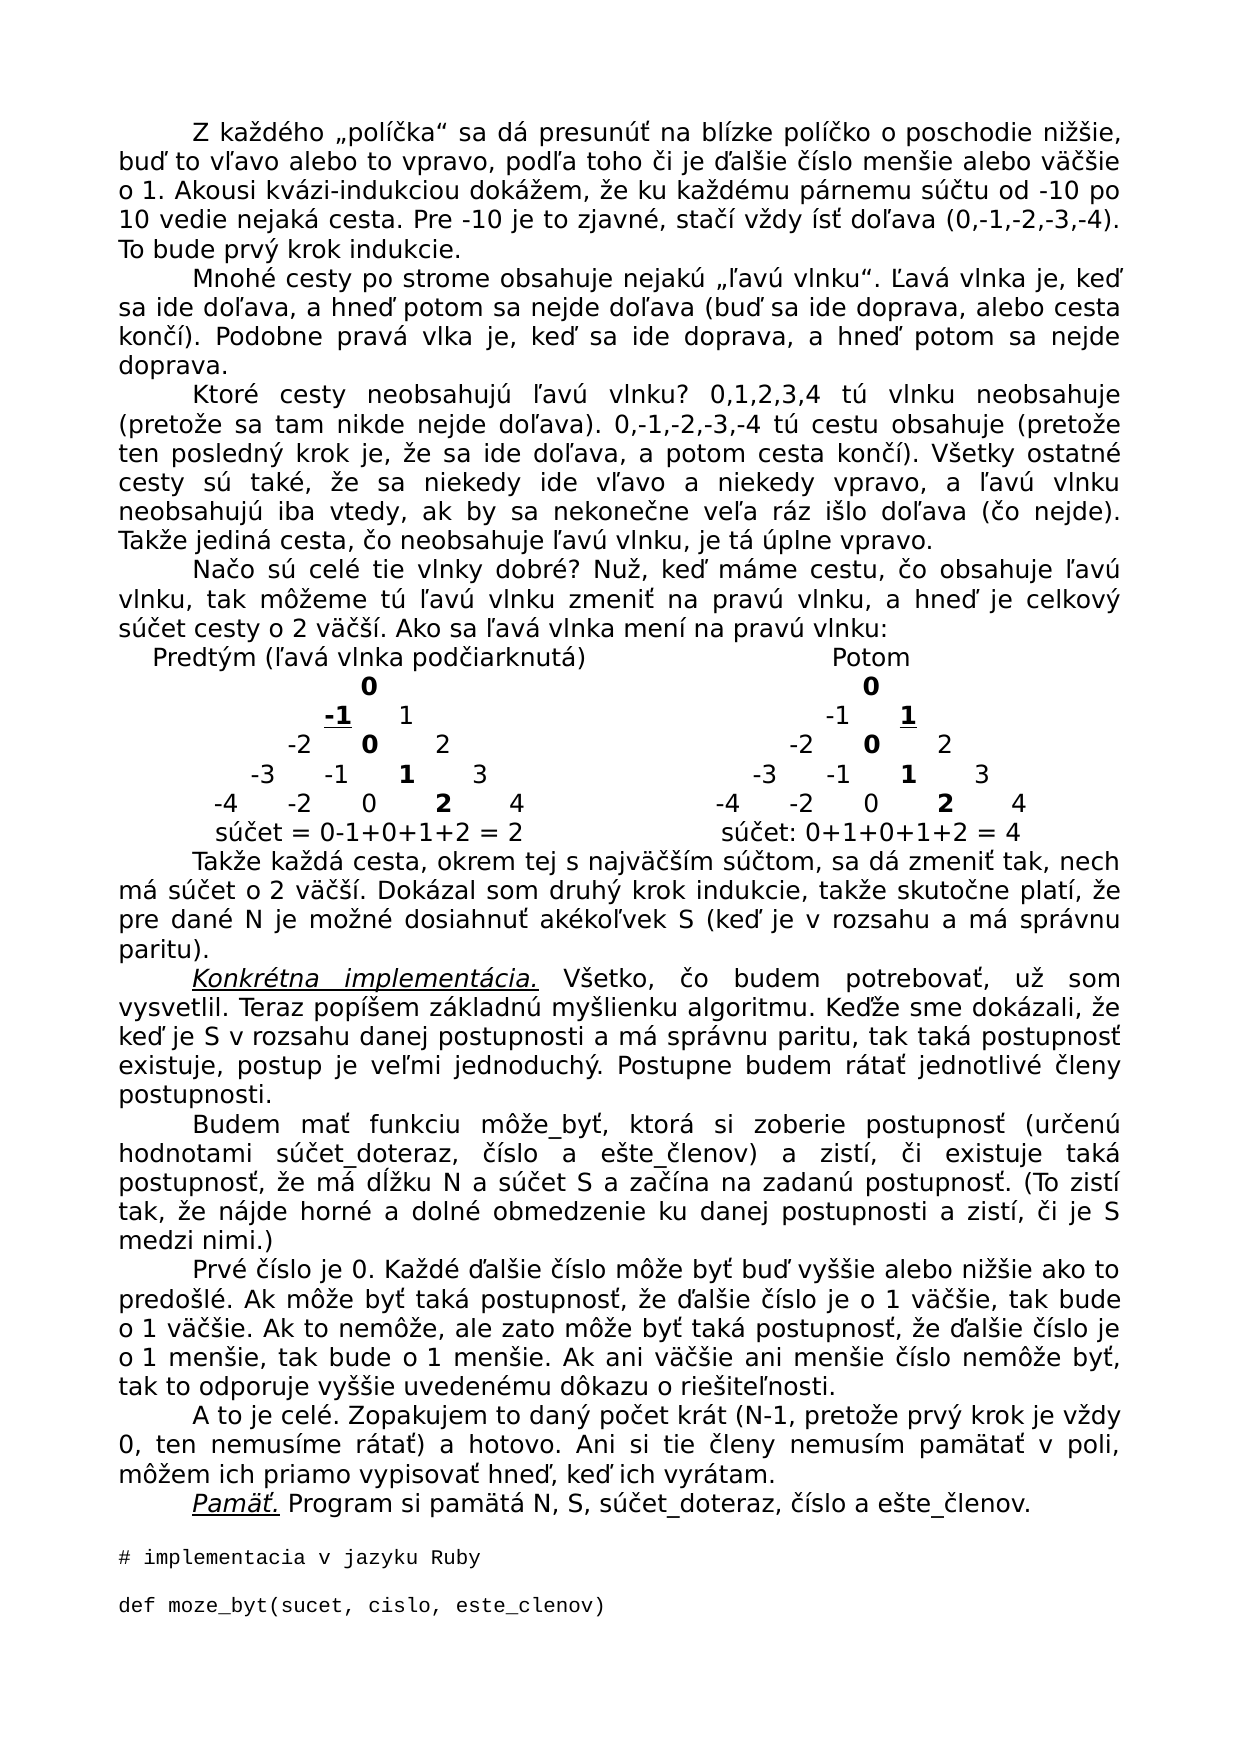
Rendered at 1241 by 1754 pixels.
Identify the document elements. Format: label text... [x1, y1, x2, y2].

text A to je celé. Zopakujem to daný počet krát (N-1, pretože prvý krok je vždy 0, ten nemusíme rátať) a hotovo. Ani si tie členy nemusím pamätať v poli, môžem ich priamo vypisovať hneď, keď ich vyrátam. [118, 1401, 1122, 1489]
text Pamäť. Program si pamätá N, S, súčet_doteraz, číslo a ešte_členov. [118, 1489, 1122, 1518]
text Mnohé cesty po strome obsahuje nejakú „ľavú vlnku“. Ľavá vlnka je, keď sa ide doľava, a hneď potom sa nejde doľava (buď sa ide doprava, alebo cesta končí). Podobne pravá vlka je, keď sa ide doprava, a hneď potom sa nejde doprava. [118, 264, 1122, 381]
text Ktoré cesty neobsahujú ľavú vlnku? 0,1,2,3,4 tú vlnku neobsahuje (pretože sa tam nikde nejde doľava). 0,-1,-2,-3,-4 tú cestu obsahuje (pretože ten posledný krok je, že sa ide doľava, a potom cesta končí). Všetky ostatné cesty sú také, že sa niekedy ide vľavo a niekedy vpravo, a ľavú vlnku neobsahujú iba vtedy, ak by sa nekonečne veľa ráz išlo doľava (čo nejde). Takže jediná cesta, čo neobsahuje ľavú vlnku, je tá úplne vpravo. [118, 381, 1122, 556]
text Budem mať funkciu môže_byť, ktorá si zoberie postupnosť (určenú hodnotami súčet_doteraz, číslo a ešte_členov) a zistí, či existuje taká postupnosť, že má dĺžku N a súčet S a začína na zadanú postupnosť. (To zistí tak, že nájde horné a dolné obmedzenie ku danej postupnosti a zistí, či je S medzi nimi.) [118, 1110, 1122, 1256]
text Konkrétna implementácia. Všetko, čo budem potrebovať, už som vysvetlil. Teraz popíšem základnú myšlienku algoritmu. Keďže sme dokázali, že keď je S v rozsahu danej postupnosti a má správnu paritu, tak taká postupnosť existuje, postup je veľmi jednoduchý. Postupne budem rátať jednotlivé členy postupnosti. [118, 964, 1122, 1110]
text Takže každá cesta, okrem tej s najväčším súčtom, sa dá zmeniť tak, nech má súčet o 2 väčší. Dokázal som druhý krok indukcie, takže skutočne platí, že pre dané N je možné dosiahnuť akékoľvek S (keď je v rozsahu a má správnu paritu). [118, 847, 1122, 964]
text def moze_byt(sucet, cislo, este_clenov) [118, 1594, 1122, 1618]
table_header Potom 0 -1 1 -2 0 2 -3 -1 1 3 -4 -2 0 2 4 súčet: 0+1+0+1+2 = 4 [620, 643, 1122, 847]
text Z každého „políčka“ sa dá presunúť na blízke políčko o poschodie nižšie, buď to vľavo alebo to vpravo, podľa toho či je ďalšie číslo menšie alebo väčšie o 1. Akousi kvázi-indukciou dokážem, že ku každému párnemu súčtu od -10 po 10 vedie nejaká cesta. Pre -10 je to zjavné, stačí vždy ísť doľava (0,-1,-2,-3,-4). To bude prvý krok indukcie. [118, 118, 1122, 264]
table_header Predtým (ľavá vlnka podčiarknutá) 0 -1 1 -2 0 2 -3 -1 1 3 -4 -2 0 2 4 súčet = 0-1+0+1+2 = 2 [118, 643, 620, 847]
text Prvé číslo je 0. Každé ďalšie číslo môže byť buď vyššie alebo nižšie ako to predošlé. Ak môže byť taká postupnosť, že ďalšie číslo je o 1 väčšie, tak bude o 1 väčšie. Ak to nemôže, ale zato môže byť taká postupnosť, že ďalšie číslo je o 1 menšie, tak bude o 1 menšie. Ak ani väčšie ani menšie číslo nemôže byť, tak to odporuje vyššie uvedenému dôkazu o riešiteľnosti. [118, 1256, 1122, 1401]
text # implementacia v jazyku Ruby [118, 1547, 1122, 1571]
text Načo sú celé tie vlnky dobré? Nuž, keď máme cestu, čo obsahuje ľavú vlnku, tak môžeme tú ľavú vlnku zmeniť na pravú vlnku, a hneď je celkový súčet cesty o 2 väčší. Ako sa ľavá vlnka mení na pravú vlnku: [118, 556, 1122, 643]
